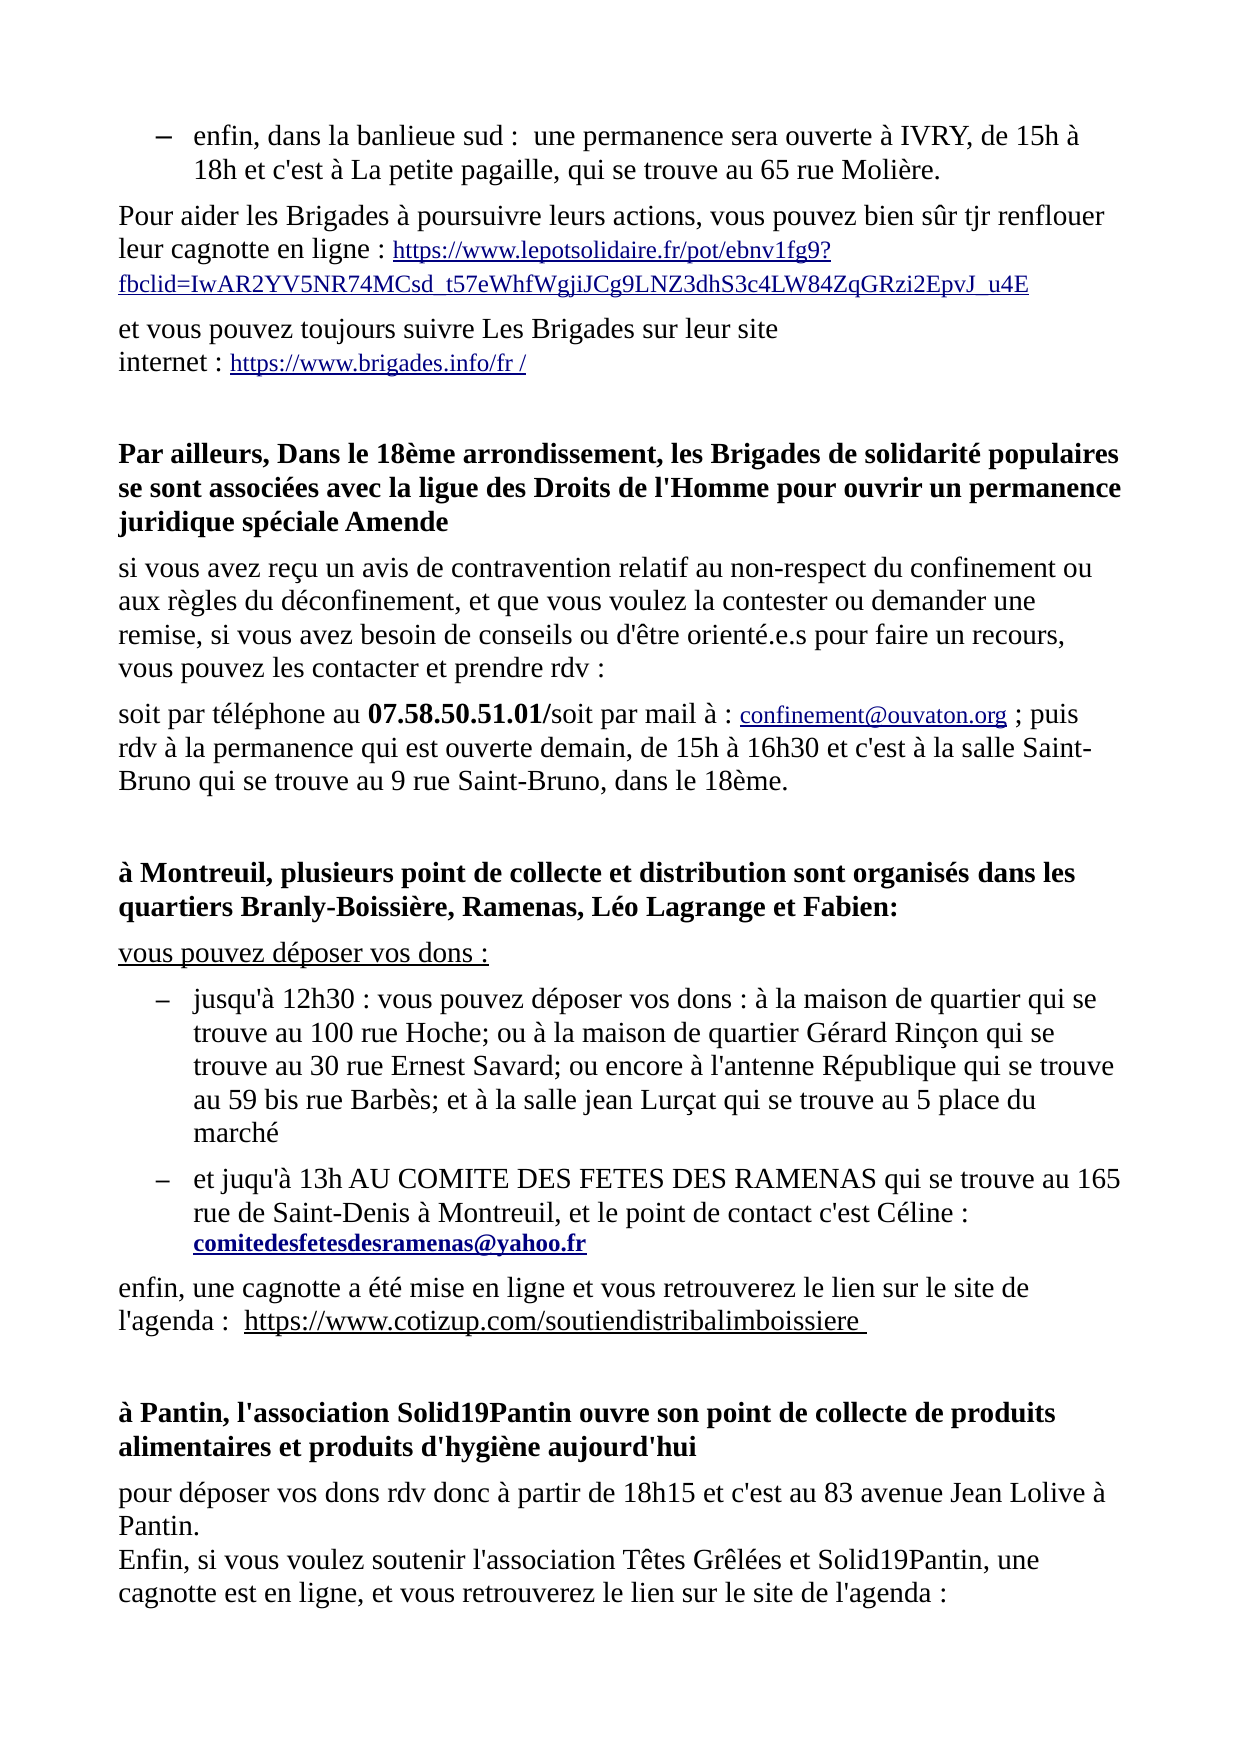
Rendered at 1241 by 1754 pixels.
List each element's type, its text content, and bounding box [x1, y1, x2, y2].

text enfin, une cagnotte a été mise en ligne et vous retrouverez le lien sur le site de l'agenda : https://www.cotizup.com/soutiendistribalimboissiere [118, 1270, 1122, 1337]
text si vous avez reçu un avis de contravention relatif au non-respect du confinement ou aux règles du déconfinement, et que vous voulez la contester ou demander une remise, si vous avez besoin de conseils ou d'être orienté.e.s pour faire un recours, vous pouvez les contacter et prendre rdv : [118, 550, 1122, 684]
text à Montreuil, plusieurs point de collecte et distribution sont organisés dans les quartiers Branly-Boissière, Ramenas, Léo Lagrange et Fabien: [118, 856, 1122, 923]
text et vous pouvez toujours suivre Les Brigades sur leur site internet : https://www.brigades.info/fr / [118, 311, 1122, 378]
list et juqu'à 13h AU COMITE DES FETES DES RAMENAS qui se trouve au 165 rue de Saint-Denis à Montreuil, et le point de contact c'est Céline : comitedesfetesdesramenas@yahoo.fr [156, 1161, 1122, 1257]
text Pour aider les Brigades à poursuivre leurs actions, vous pouvez bien sûr tjr renflouer leur cagnotte en ligne : https://www.lepotsolidaire.fr/pot/ebnv1fg9?fbclid=IwAR2YV5NR74MCsd_t57eWhfWgjiJCg9LNZ3dhS3c4LW84ZqGRzi2EpvJ_u4E [118, 198, 1122, 298]
list enfin, dans la banlieue sud : une permanence sera ouverte à IVRY, de 15h à 18h et c'est à La petite pagaille, qui se trouve au 65 rue Molière. [156, 118, 1122, 185]
text à Pantin, l'association Solid19Pantin ouvre son point de collecte de produits alimentaires et produits d'hygiène aujourd'hui [118, 1395, 1122, 1462]
text Par ailleurs, Dans le 18ème arrondissement, les Brigades de solidarité populaires se sont associées avec la ligue des Droits de l'Homme pour ouvrir un permanence juridique spéciale Amende [118, 437, 1122, 537]
text vous pouvez déposer vos dons : [118, 935, 1122, 969]
text Enfin, si vous voulez soutenir l'association Têtes Grêlées et Solid19Pantin, une cagnotte est en ligne, et vous retrouverez le lien sur le site de l'agenda : [118, 1542, 1122, 1609]
text soit par téléphone au 07.58.50.51.01/soit par mail à : confinement@ouvaton.org ; puis rdv à la permanence qui est ouverte demain, de 15h à 16h30 et c'est à la salle Saint-Bruno qui se trouve au 9 rue Saint-Bruno, dans le 18ème. [118, 696, 1122, 797]
text pour déposer vos dons rdv donc à partir de 18h15 et c'est au 83 avenue Jean Lolive à Pantin. [118, 1475, 1122, 1542]
list jusqu'à 12h30 : vous pouvez déposer vos dons : à la maison de quartier qui se trouve au 100 rue Hoche; ou à la maison de quartier Gérard Rinçon qui se trouve au 30 rue Ernest Savard; ou encore à l'antenne République qui se trouve au 59 bis rue Barbès; et à la salle jean Lurçat qui se trouve au 5 place du marché [156, 981, 1122, 1149]
